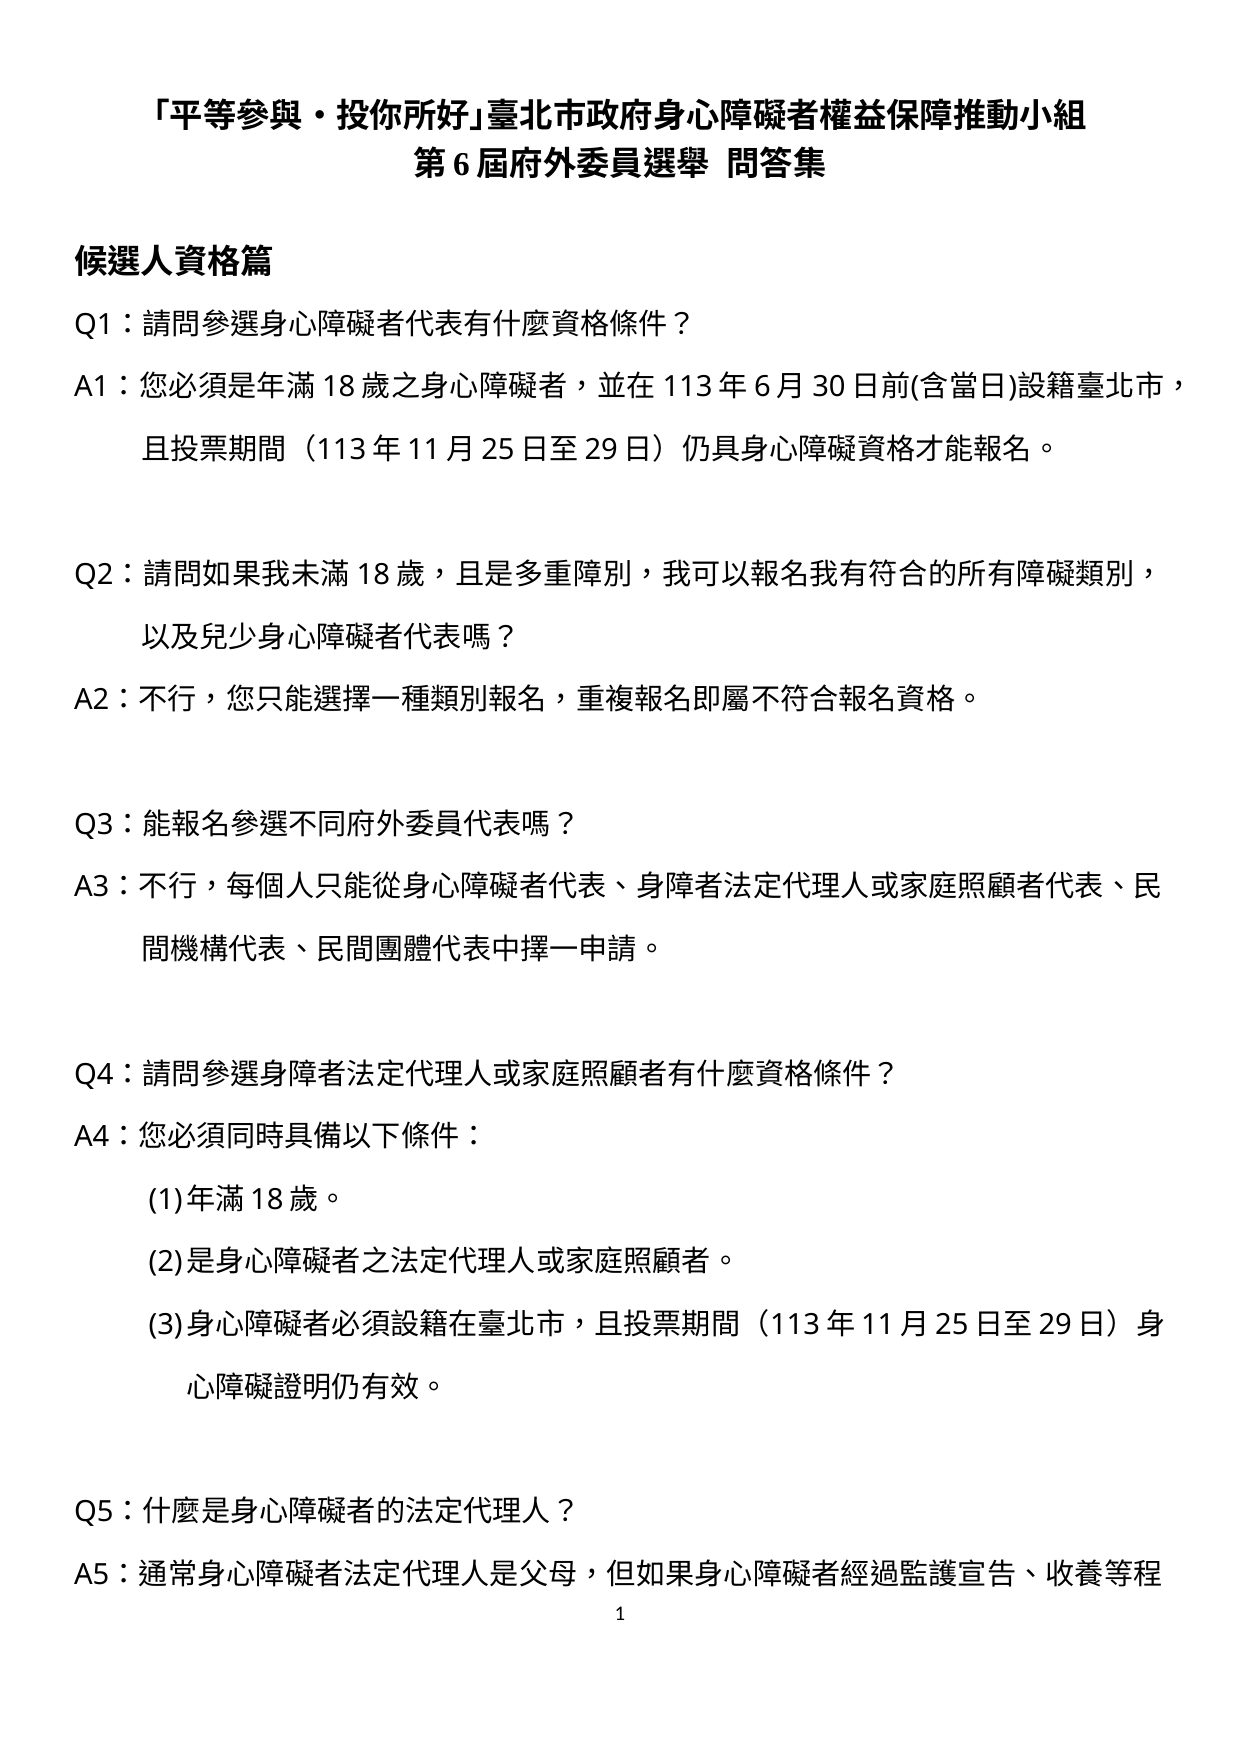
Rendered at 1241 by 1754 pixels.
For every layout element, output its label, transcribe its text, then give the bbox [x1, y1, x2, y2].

text 候選人資格篇 [74, 218, 1165, 280]
text A1：您必須是年滿18歲之身心障礙者，並在113年6月30日前(含當日)設籍臺北市，且投票期間（113年11月25日至29日）仍具身心障礙資格才能報名。 [74, 343, 1165, 468]
text A5：通常身心障礙者法定代理人是父母，但如果身心障礙者經過監護宣告、收養等程 [74, 1530, 1165, 1593]
list 是身心障礙者之法定代理人或家庭照顧者。 [148, 1218, 1165, 1280]
text Q4：請問參選身障者法定代理人或家庭照顧者有什麼資格條件？ [74, 1030, 1165, 1093]
text A3：不行，每個人只能從身心障礙者代表、身障者法定代理人或家庭照顧者代表、民間機構代表、民間團體代表中擇一申請。 [74, 843, 1165, 968]
text Q3：能報名參選不同府外委員代表嗎？ [74, 780, 1165, 843]
text Q1：請問參選身心障礙者代表有什麼資格條件？ [74, 280, 1165, 343]
text A4：您必須同時具備以下條件： [74, 1093, 1165, 1155]
list 身心障礙者必須設籍在臺北市，且投票期間（113年11月25日至29日）身心障礙證明仍有效。 [148, 1280, 1165, 1405]
text Q5：什麼是身心障礙者的法定代理人？ [74, 1468, 1165, 1530]
text Q2：請問如果我未滿18歲，且是多重障別，我可以報名我有符合的所有障礙類別，以及兒少身心障礙者代表嗎？ [74, 530, 1165, 655]
list 年滿18歲。 [148, 1155, 1165, 1218]
text A2：不行，您只能選擇一種類別報名，重複報名即屬不符合報名資格。 [74, 655, 1165, 718]
